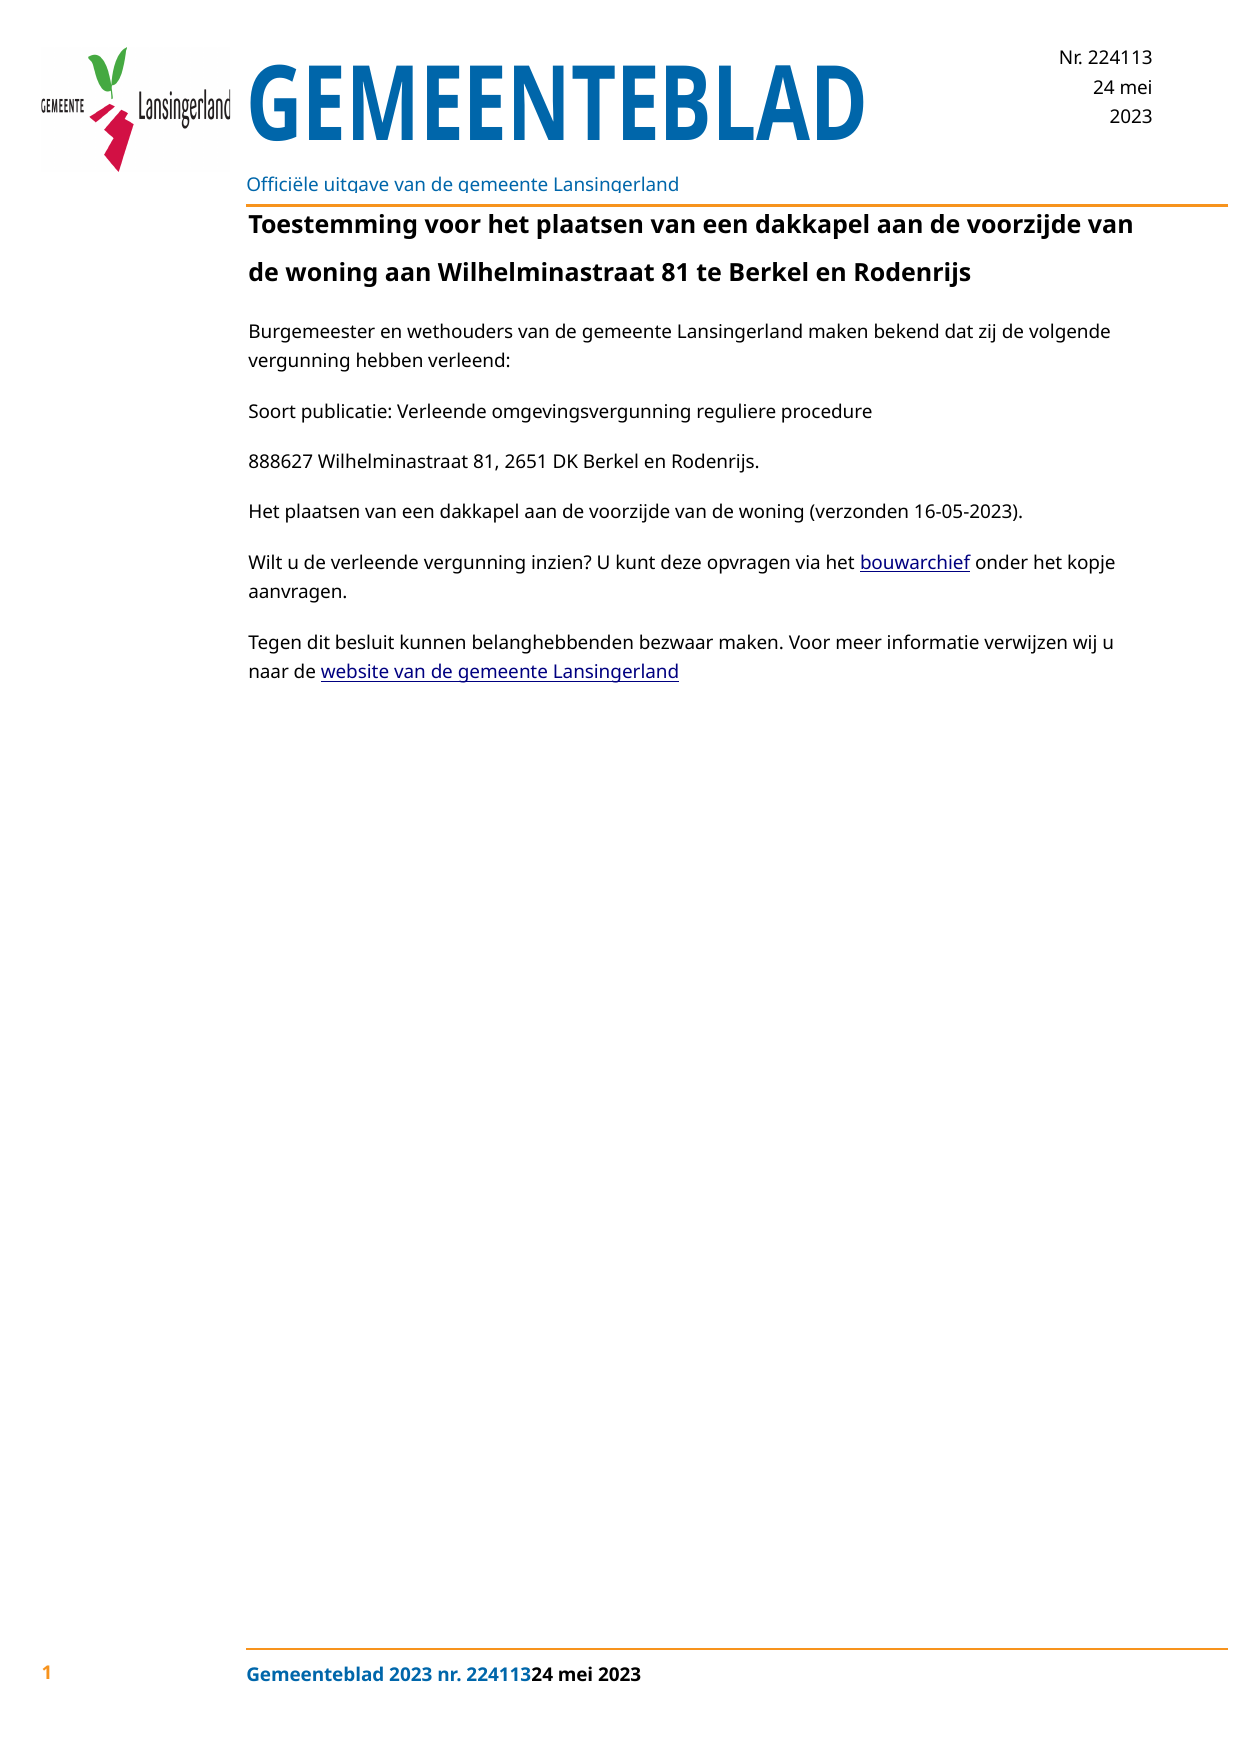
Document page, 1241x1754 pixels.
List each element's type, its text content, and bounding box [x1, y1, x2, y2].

text Tegen dit besluit kunnen belanghebbenden bezwaar maken. Voor meer informatie verwijzen wij u naar de website van de gemeente Lansingerland [248, 629, 1152, 684]
text Toestemming voor het plaatsen van een dakkapel aan de voorzijde van de woning aan Wilhelminastraat 81 te Berkel en Rodenrijs [248, 207, 1152, 288]
text Soort publicatie: Verleende omgevingsvergunning reguliere procedure [248, 398, 1152, 424]
text Wilt u de verleende vergunning inzien? U kunt deze opvragen via het bouwarchief onder het kopje aanvragen. [248, 549, 1152, 604]
picture [41, 47, 231, 172]
text 888627 Wilhelminastraat 81, 2651 DK Berkel en Rodenrijs. [248, 448, 1152, 474]
text Het plaatsen van een dakkapel aan de voorzijde van de woning (verzonden 16-05-2023). [248, 499, 1152, 524]
text Burgemeester en wethouders van de gemeente Lansingerland maken bekend dat zij de volgende vergunning hebben verleend: [248, 318, 1152, 373]
